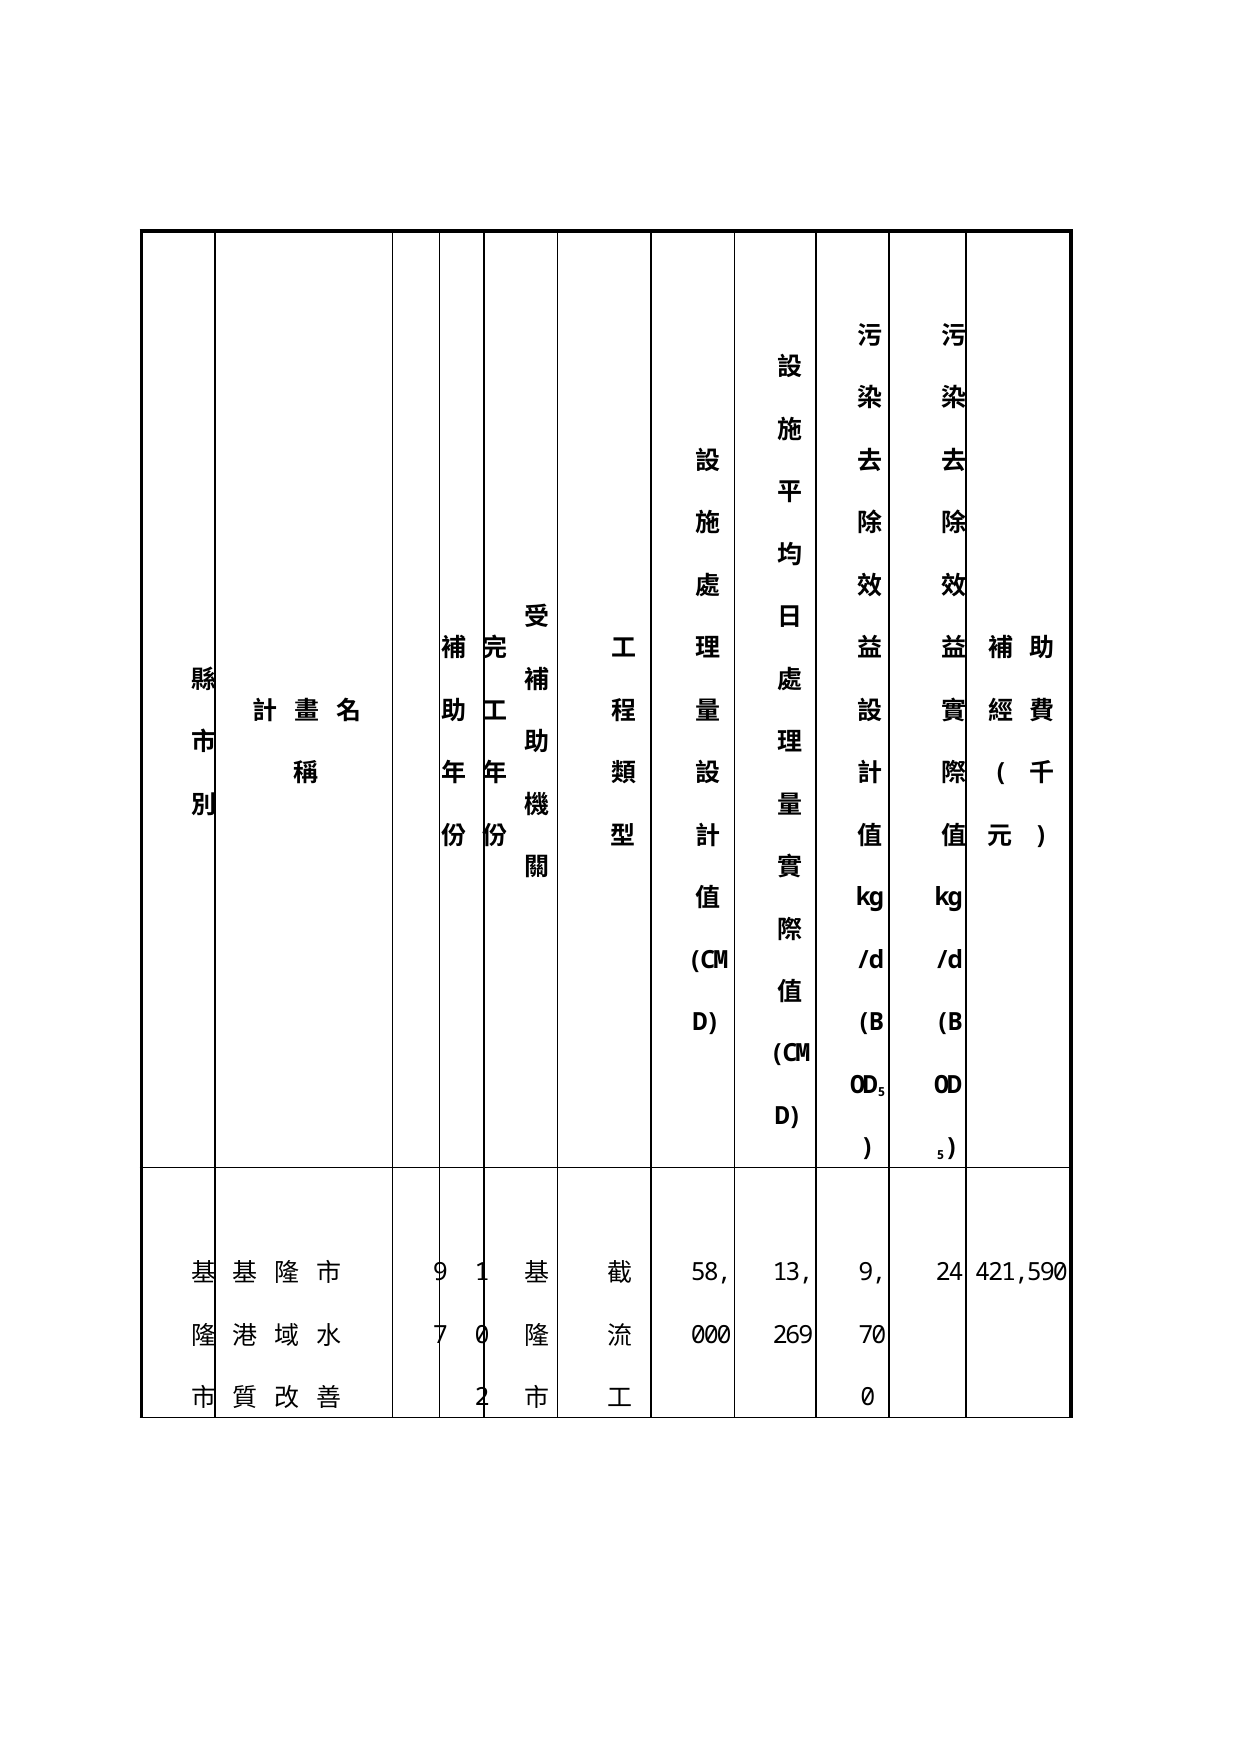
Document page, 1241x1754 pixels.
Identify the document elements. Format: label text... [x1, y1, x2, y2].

table_header 設施處理量設計值(CMD) [652, 233, 734, 1167]
table_header 污染去除效益設計值kg/d (BOD5) [817, 233, 888, 1167]
table_header 完工年份 [440, 233, 483, 1167]
table_header 污染去除效益實際值kg/d (BOD5) [890, 233, 965, 1167]
table_header 縣市別 [143, 233, 214, 1167]
table_header 補助年份 [393, 233, 439, 1167]
table_header 設施平均日處理量實際值(CMD) [735, 233, 815, 1167]
table_header 工程類型 [558, 233, 650, 1167]
table_cell 97 [393, 1168, 439, 1417]
table_cell 24 [890, 1168, 965, 1417]
table_header 補助經費(千元) [967, 233, 1069, 1167]
table_cell 基隆市工務局 [485, 1168, 557, 1417]
table_header 受補助機關 [485, 233, 557, 1167]
table_cell 13,269 [735, 1168, 815, 1417]
table_cell 9,700 [817, 1168, 888, 1417]
table_cell 基隆市 [143, 1168, 214, 1417]
table_cell 截流工 [558, 1168, 650, 1417]
table_cell 102 [440, 1168, 483, 1417]
table_cell 基隆市港域水質改善 [216, 1168, 392, 1417]
table_header 計畫名稱 [216, 233, 392, 1167]
table_cell 58,000 [652, 1168, 734, 1417]
table_cell 421,590 [967, 1168, 1069, 1417]
